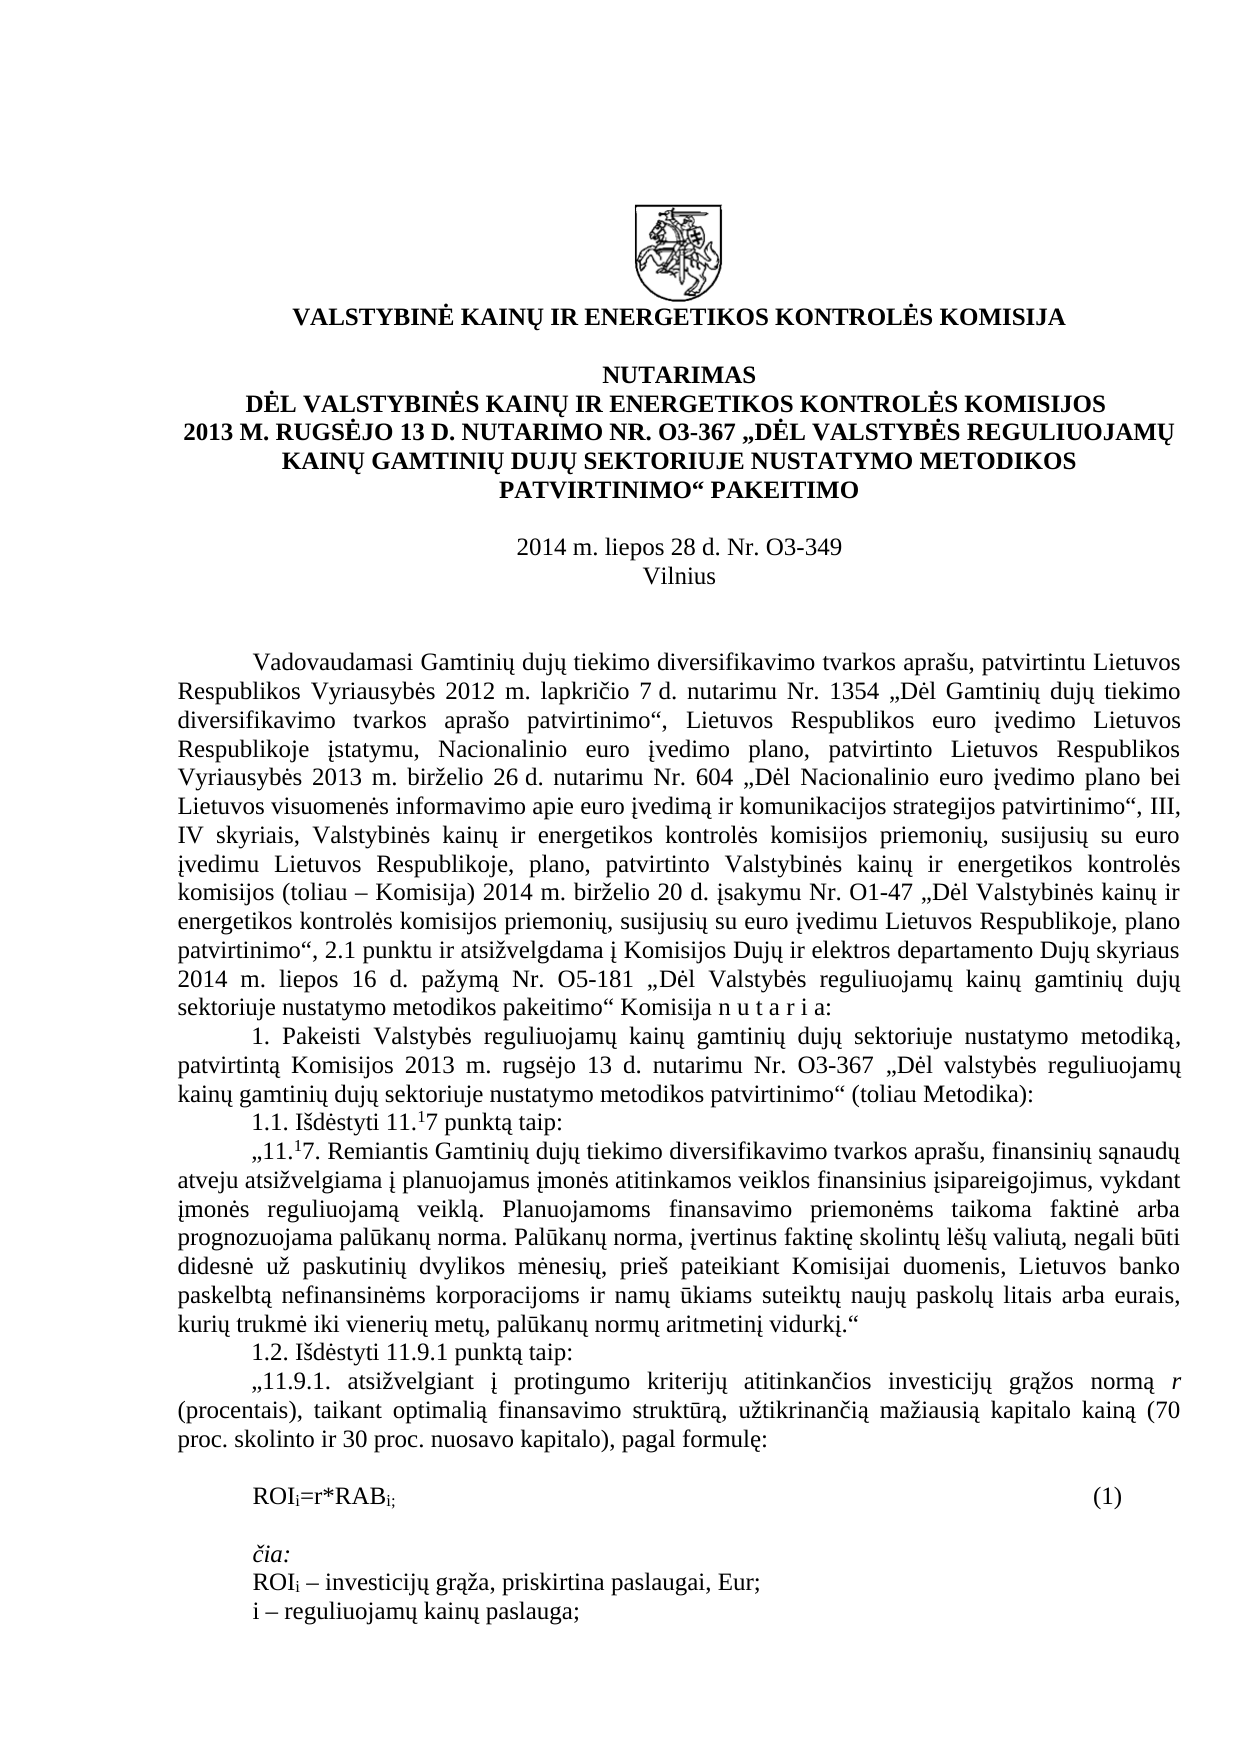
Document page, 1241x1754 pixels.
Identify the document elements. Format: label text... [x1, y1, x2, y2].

text 1.1. Išdėstyti 11.17 punktą taip: [251, 1107, 1181, 1136]
text „11.17. Remiantis Gamtinių dujų tiekimo diversifikavimo tvarkos aprašu, finansinių sąnaudų atveju atsižvelgiama į planuojamus įmonės atitinkamos veiklos finansinius įsipareigojimus, vykdant įmonės reguliuojamą veiklą. Planuojamoms finansavimo priemonėms taikoma faktinė arba prognozuojama palūkanų norma. Palūkanų norma, įvertinus faktinę skolintų lėšų valiutą, negali būti didesnė už paskutinių dvylikos mėnesių, prieš pateikiant Komisijai duomenis, Lietuvos banko paskelbtą nefinansinėms korporacijoms ir namų ūkiams suteiktų naujų paskolų litais arba eurais, kurių trukmė iki vienerių metų, palūkanų normų aritmetinį vidurkį.“ [177, 1136, 1181, 1337]
text vALSTYBINĖ KAINŲ IR ENERGETIKOS KONTROLĖS KOMISIJA [177, 302, 1181, 331]
text 1.2. Išdėstyti 11.9.1 punktą taip: [251, 1337, 1181, 1366]
text ROIi – investicijų grąža, priskirtina paslaugai, Eur; [177, 1567, 1181, 1596]
text čia: [177, 1539, 1181, 1567]
text Vadovaudamasi Gamtinių dujų tiekimo diversifikavimo tvarkos aprašu, patvirtintu Lietuvos Respublikos Vyriausybės 2012 m. lapkričio 7 d. nutarimu Nr. 1354 „Dėl Gamtinių dujų tiekimo diversifikavimo tvarkos aprašo patvirtinimo“, Lietuvos Respublikos euro įvedimo Lietuvos Respublikoje įstatymu, Nacionalinio euro įvedimo plano, patvirtinto Lietuvos Respublikos Vyriausybės 2013 m. birželio 26 d. nutarimu Nr. 604 „Dėl Nacionalinio euro įvedimo plano bei Lietuvos visuomenės informavimo apie euro įvedimą ir komunikacijos strategijos patvirtinimo“, III, IV skyriais, Valstybinės kainų ir energetikos kontrolės komisijos priemonių, susijusių su euro įvedimu Lietuvos Respublikoje, plano, patvirtinto Valstybinės kainų ir energetikos kontrolės komisijos (toliau – Komisija) 2014 m. birželio 20 d. įsakymu Nr. O1-47 „Dėl Valstybinės kainų ir energetikos kontrolės komisijos priemonių, susijusių su euro įvedimu Lietuvos Respublikoje, plano patvirtinimo“, 2.1 punktu ir atsižvelgdama į Komisijos Dujų ir elektros departamento Dujų skyriaus 2014 m. liepos 16 d. pažymą Nr. O5-181 „Dėl Valstybės reguliuojamų kainų gamtinių dujų sektoriuje nustatymo metodikos pakeitimo“ Komisija n u t a r i a: [177, 647, 1181, 1021]
text DĖL valstybinės kainų ir energetikos kontrolės komisijos 2013 m. rugsėjo 13 d. nutarimo Nr. O3-367 „DĖL VALSTYBĖS REGULIUOJAMŲ KAINŲ GAMTINIŲ DUjŲ SEKTORIUJE NUSTATYMO METODIKOS PATVIRTINIMO“ pakeitimo [177, 389, 1181, 504]
text Vilnius [177, 561, 1181, 590]
text i – reguliuojamų kainų paslauga; [177, 1596, 1181, 1625]
text „11.9.1. atsižvelgiant į protingumo kriterijų atitinkančios investicijų grąžos normą r (procentais), taikant optimalią finansavimo struktūrą, užtikrinančią mažiausią kapitalo kainą (70 proc. skolinto ir 30 proc. nuosavo kapitalo), pagal formulę: [177, 1366, 1181, 1452]
text 2014 m. liepos 28 d. Nr. O3-349 [177, 532, 1181, 561]
text ROIi=r*RABi; (1) [177, 1481, 1181, 1510]
text NUTARIMAS [177, 360, 1181, 389]
text 1. Pakeisti Valstybės reguliuojamų kainų gamtinių dujų sektoriuje nustatymo metodiką, patvirtintą Komisijos 2013 m. rugsėjo 13 d. nutarimu Nr. O3-367 „Dėl valstybės reguliuojamų kainų gamtinių dujų sektoriuje nustatymo metodikos patvirtinimo“ (toliau Metodika): [177, 1021, 1181, 1107]
